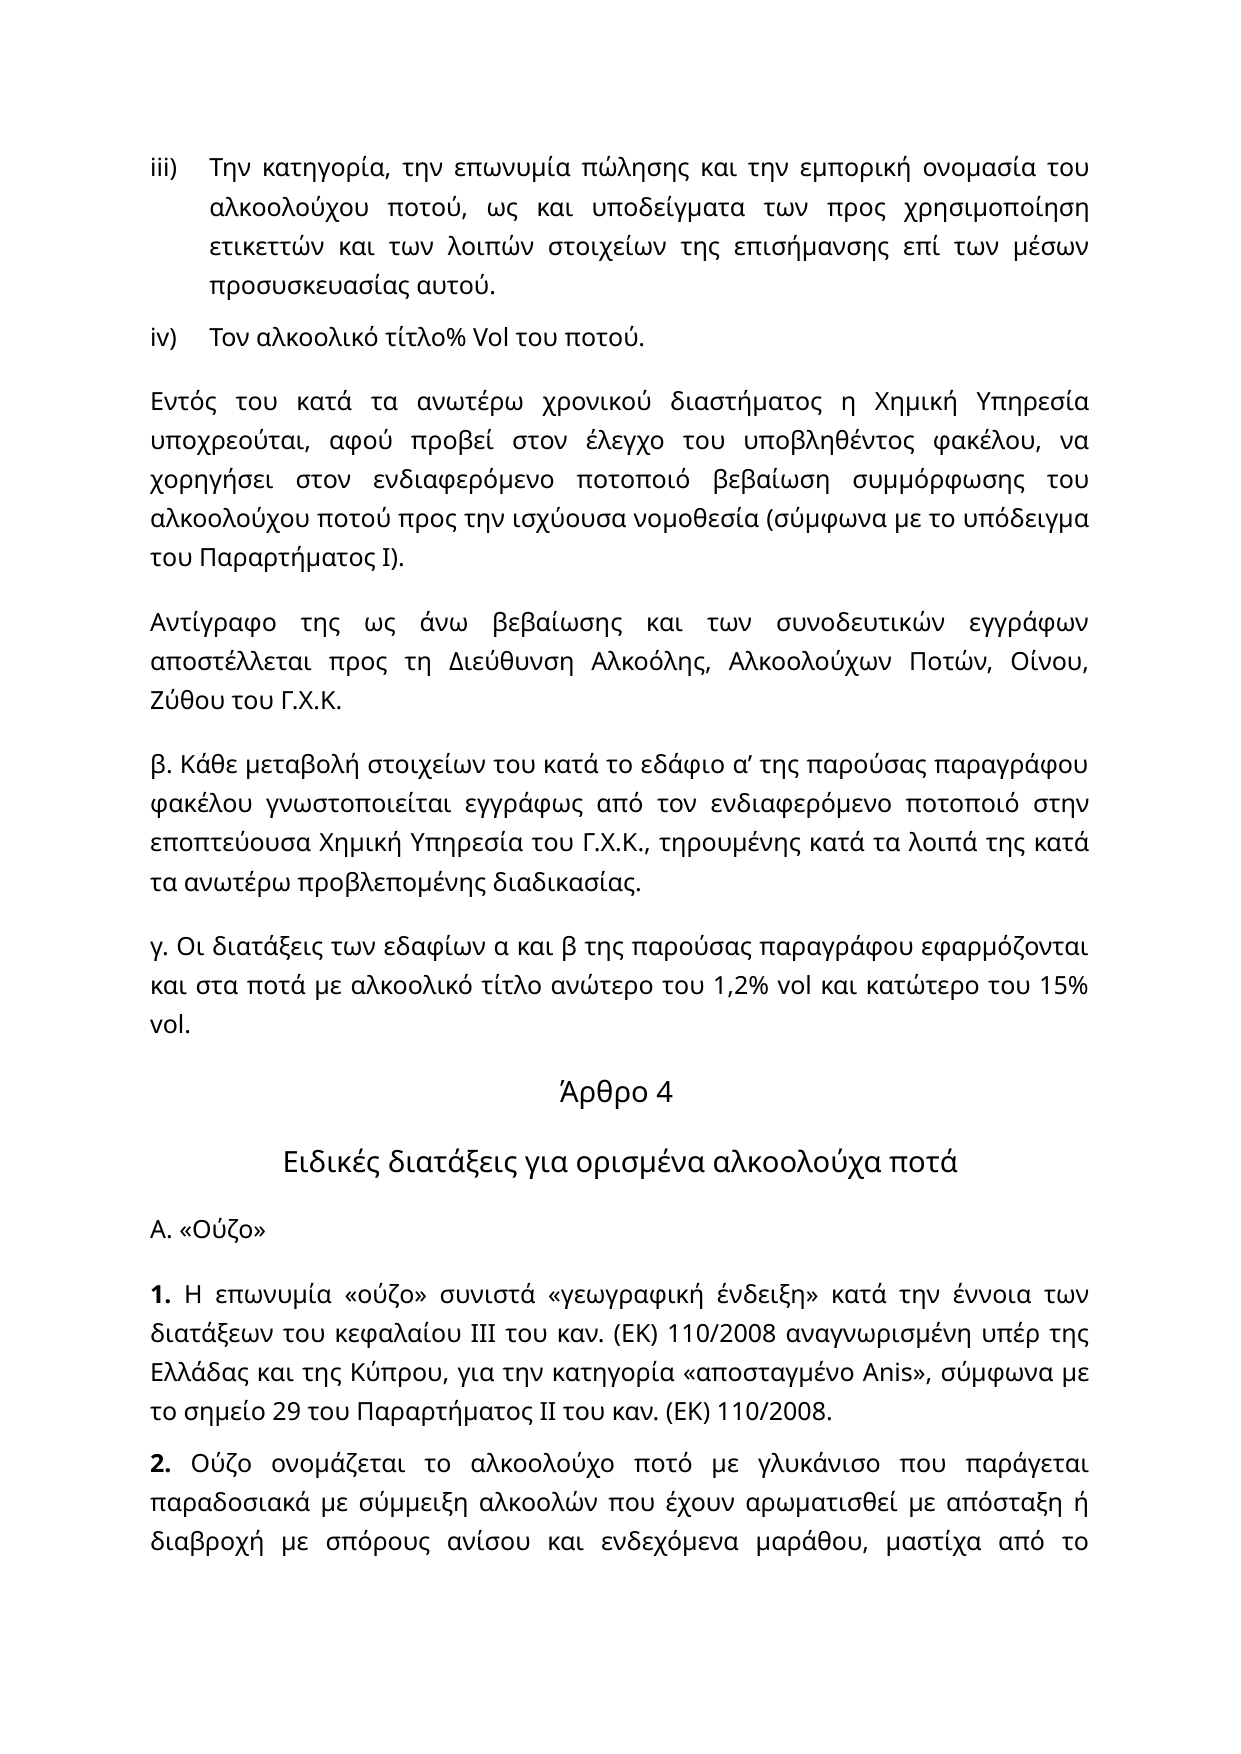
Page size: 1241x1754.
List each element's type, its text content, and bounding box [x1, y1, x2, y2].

text γ. Οι διατάξεις των εδαφίων α και β της παρούσας παραγράφου εφαρμόζονται και στα ποτά με αλκοολικό τίτλο ανώτερο του 1,2% vol και κατώτερο του 15% vol. [150, 928, 1090, 1041]
text Εντός του κατά τα ανωτέρω χρονικού διαστήματος η Χημική Υπηρεσία υποχρεούται, αφού προβεί στον έλεγχο του υποβληθέντος φακέλου, να χορηγήσει στον ενδιαφερόμενο ποτοποιό βεβαίωση συμμόρφωσης του αλκοολούχου ποτού προς την ισχύουσα νομοθεσία (σύμφωνα με το υπόδειγμα του Παραρτήματος Ι). [150, 383, 1090, 574]
subtitle Άρθρο 4 [150, 1071, 1090, 1111]
list iv) Τον αλκοολικό τίτλο% Vol του ποτού. [150, 319, 1090, 353]
subtitle Ειδικές διατάξεις για ορισμένα αλκοολούχα ποτά [150, 1141, 1090, 1181]
text Αντίγραφο της ως άνω βεβαίωσης και των συνοδευτικών εγγράφων αποστέλλεται προς τη Διεύθυνση Αλκοόλης, Αλκοολούχων Ποτών, Οίνου, Ζύθου του Γ.Χ.Κ. [150, 604, 1090, 717]
text β. Κάθε μεταβολή στοιχείων του κατά το εδάφιο α’ της παρούσας παραγράφου φακέλου γνωστοποιείται εγγράφως από τον ενδιαφερόμενο ποτοποιό στην εποπτεύουσα Χημική Υπηρεσία του Γ.Χ.Κ., τηρουμένης κατά τα λοιπά της κατά τα ανωτέρω προβλεπομένης διαδικασίας. [150, 747, 1090, 898]
text 2. Ούζο ονομάζεται το αλκοολούχο ποτό με γλυκάνισο που παράγεται παραδοσιακά με σύμμειξη αλκοολών που έχουν αρωματισθεί με απόσταξη ή διαβροχή με σπόρους ανίσου και ενδεχόμενα μαράθου, μαστίχα από το [150, 1445, 1090, 1558]
text Α. «Ούζο» [150, 1212, 1090, 1246]
list iii) Την κατηγορία, την επωνυμία πώλησης και την εμπορική ονομασία του αλκοολούχου ποτού, ως και υποδείγματα των προς χρησιμοποίηση ετικεττών και των λοιπών στοιχείων της επισήμανσης επί των μέσων προσυσκευασίας αυτού. [150, 150, 1090, 302]
text 1. Η επωνυμία «ούζο» συνιστά «γεωγραφική ένδειξη» κατά την έννοια των διατάξεων του κεφαλαίου ΙΙΙ του καν. (ΕΚ) 110/2008 αναγνωρισμένη υπέρ της Ελλάδας και της Κύπρου, για την κατηγορία «αποσταγμένο Αnis», σύμφωνα με το σημείο 29 του Παραρτήματος ΙΙ του καν. (ΕΚ) 110/2008. [150, 1276, 1090, 1428]
